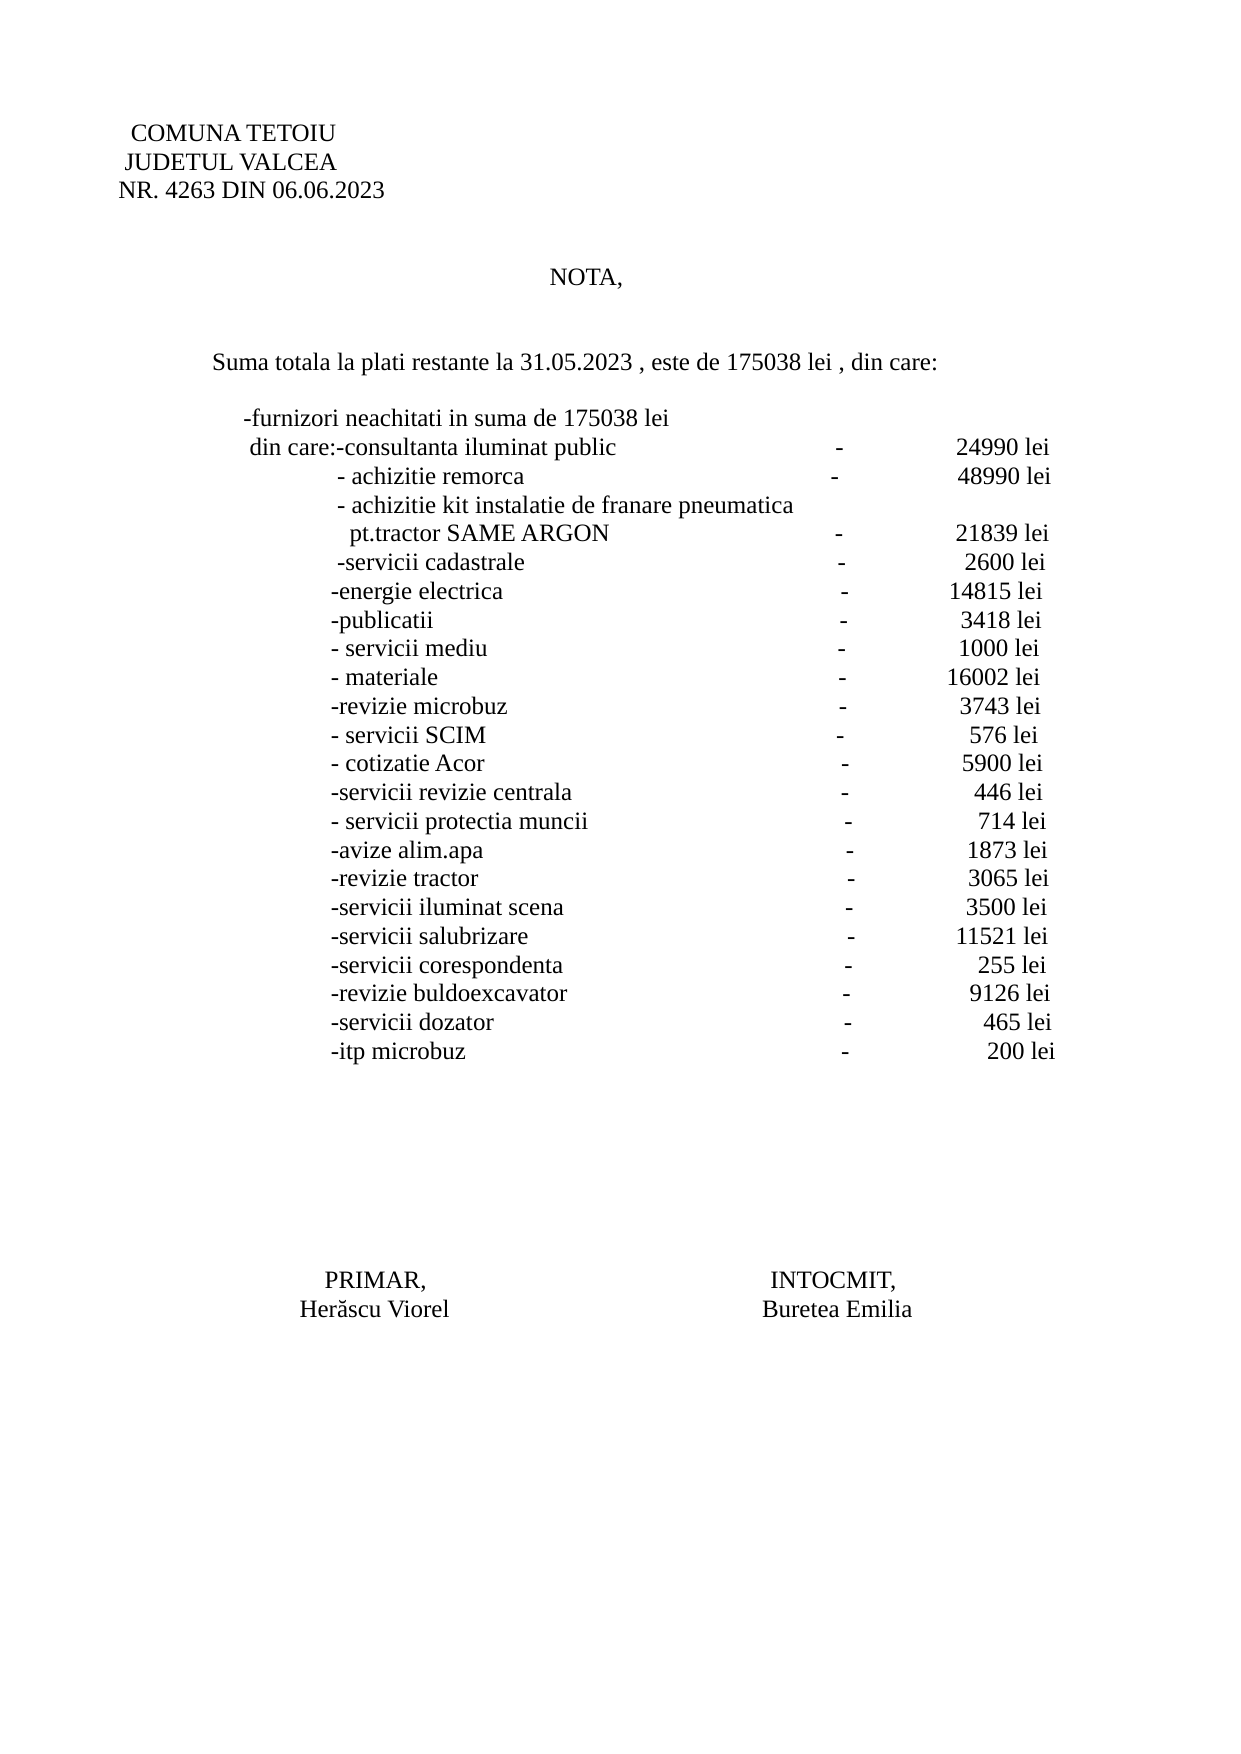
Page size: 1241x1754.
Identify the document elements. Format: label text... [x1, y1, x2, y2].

text -revizie microbuz - 3743 lei [118, 691, 1122, 720]
text JUDETUL VALCEA [118, 147, 1122, 176]
text COMUNA TETOIU [118, 118, 1122, 147]
text -servicii dozator - 465 lei [118, 1007, 1122, 1036]
text PRIMAR, INTOCMIT, [118, 1265, 1122, 1294]
text -itp microbuz - 200 lei [118, 1036, 1122, 1065]
text -avize alim.apa - 1873 lei [118, 835, 1122, 863]
text - achizitie kit instalatie de franare pneumatica [118, 490, 1122, 518]
text -servicii iluminat scena - 3500 lei [118, 892, 1122, 921]
text - achizitie remorca - 48990 lei [118, 461, 1122, 490]
text -servicii cadastrale - 2600 lei [118, 547, 1122, 576]
text -revizie buldoexcavator - 9126 lei [118, 978, 1122, 1007]
text pt.tractor SAME ARGON - 21839 lei [118, 518, 1122, 547]
text -servicii revizie centrala - 446 lei [118, 777, 1122, 806]
text - servicii mediu - 1000 lei [118, 633, 1122, 662]
text - materiale - 16002 lei [118, 662, 1122, 691]
text din care:-consultanta iluminat public - 24990 lei [118, 432, 1122, 461]
text - servicii protectia muncii - 714 lei [118, 806, 1122, 835]
text -revizie tractor - 3065 lei [118, 863, 1122, 892]
text -energie electrica - 14815 lei [118, 576, 1122, 605]
text - cotizatie Acor - 5900 lei [118, 748, 1122, 777]
text -servicii salubrizare - 11521 lei [118, 921, 1122, 950]
text Suma totala la plati restante la 31.05.2023 , este de 175038 lei , din care: [118, 347, 1122, 375]
text -furnizori neachitati in suma de 175038 lei [118, 403, 1122, 432]
text -servicii corespondenta - 255 lei [118, 950, 1122, 978]
text NOTA, [118, 262, 1122, 291]
text -publicatii - 3418 lei [118, 605, 1122, 633]
text - servicii SCIM - 576 lei [118, 720, 1122, 748]
text Herăscu Viorel Buretea Emilia [118, 1294, 1122, 1323]
text NR. 4263 DIN 06.06.2023 [118, 176, 1122, 204]
